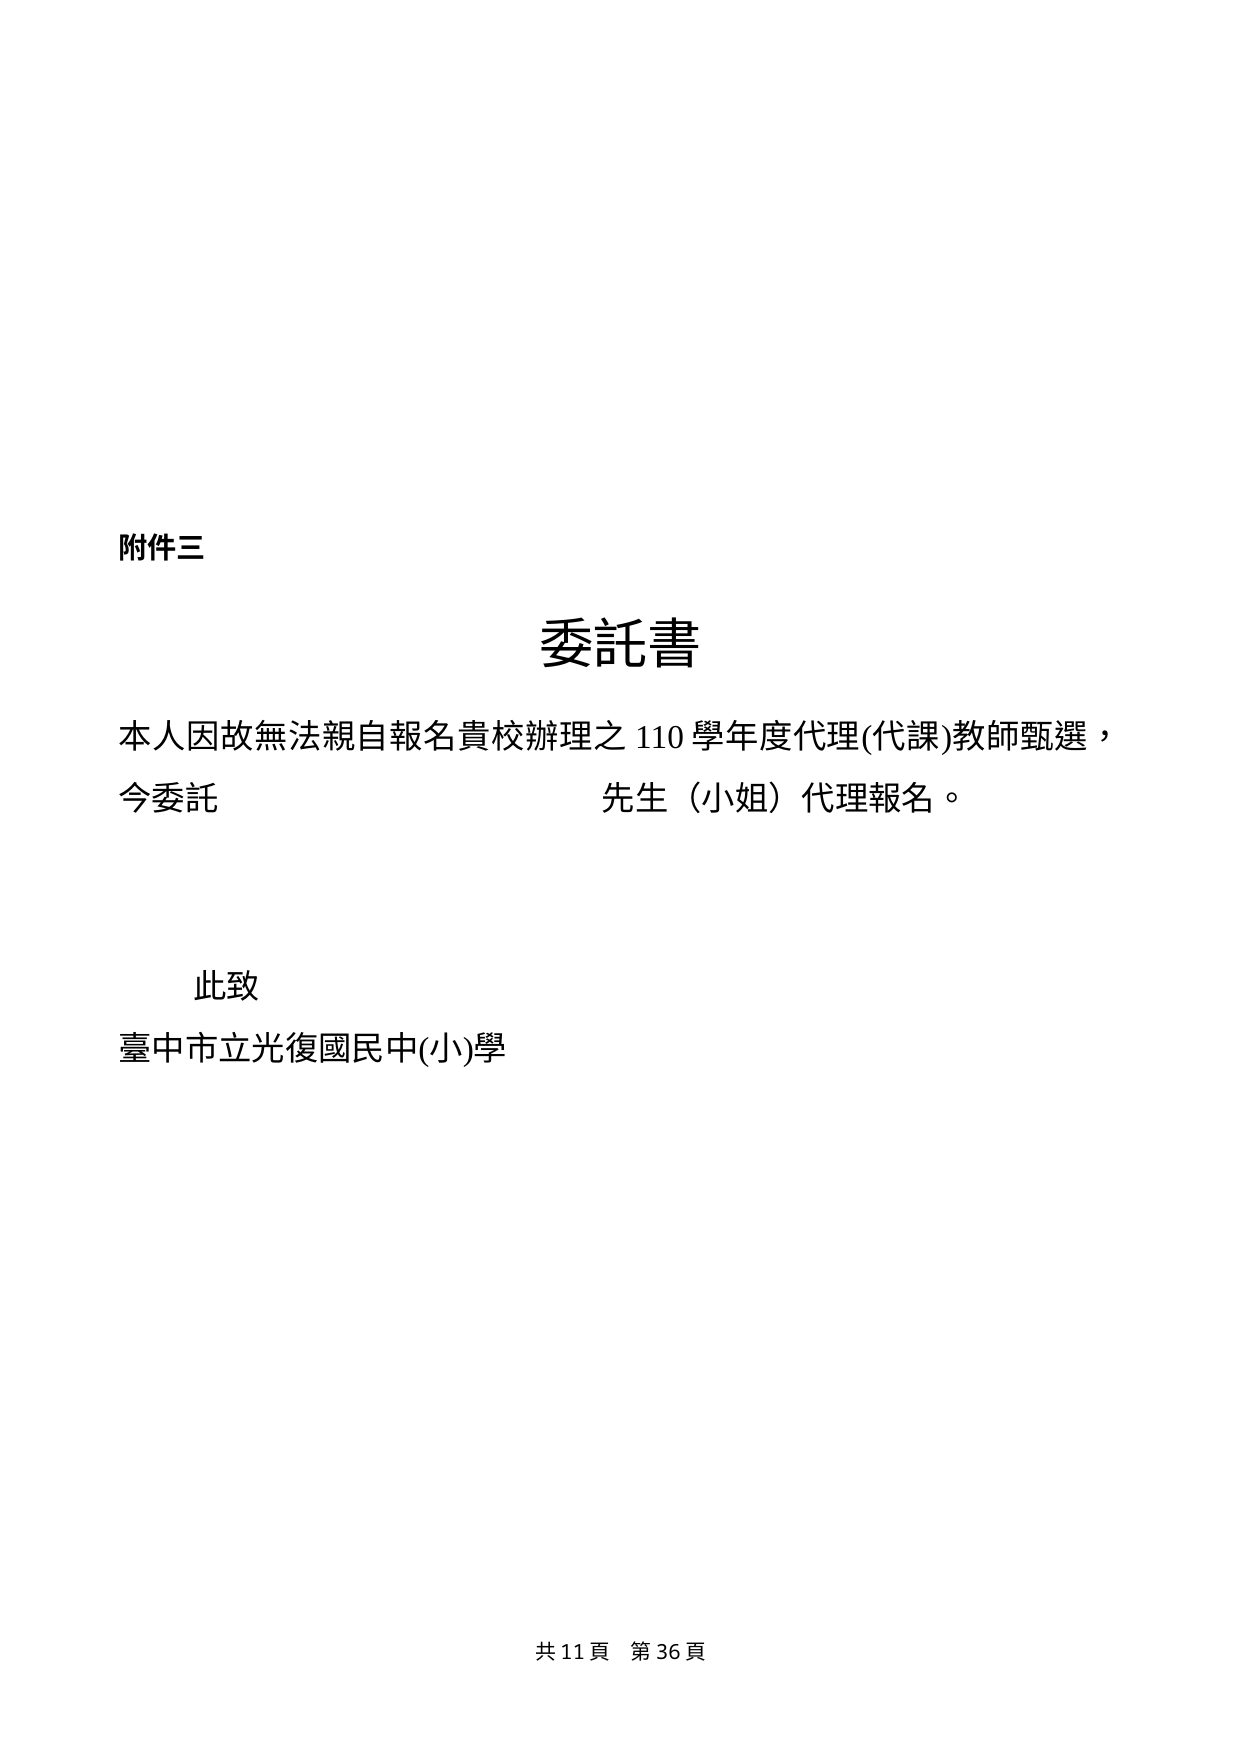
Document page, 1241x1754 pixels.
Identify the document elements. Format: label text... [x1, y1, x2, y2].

text 臺中市立光復國民中(小)學 [118, 1004, 1122, 1067]
text 此致 [118, 942, 1122, 1004]
text 附件三 [118, 504, 1122, 567]
text 本人因故無法親自報名貴校辦理之110學年度代理(代課)教師甄選，今委託 先生（小姐）代理報名。 [118, 692, 1122, 817]
text 委託書 [118, 567, 1122, 692]
